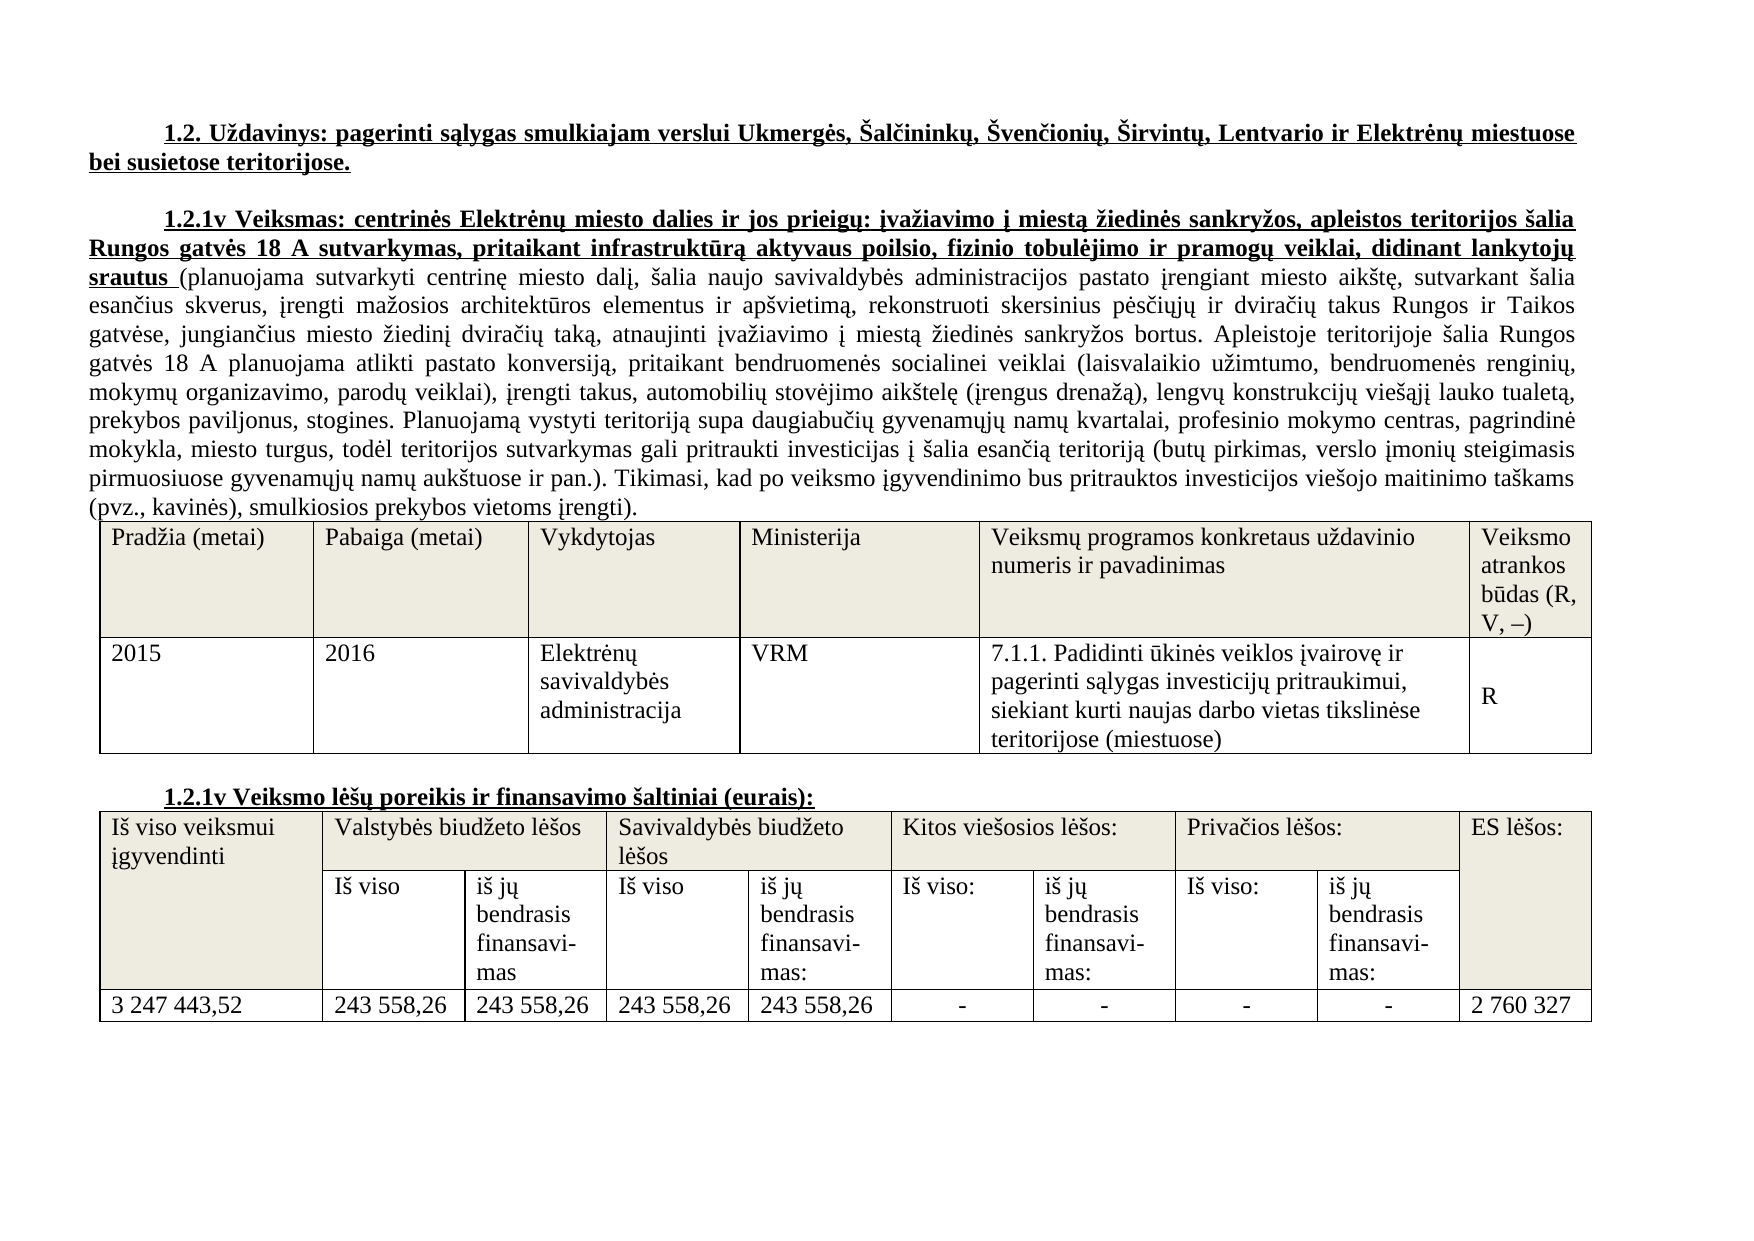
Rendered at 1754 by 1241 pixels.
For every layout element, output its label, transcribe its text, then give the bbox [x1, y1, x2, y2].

table_cell - [1318, 990, 1459, 1021]
table_header ES lėšos: [1460, 812, 1591, 989]
text 1.2. Uždavinys: pagerinti sąlygas smulkiajam verslui Ukmergės, Šalčininkų, Švenčionių, Širvintų, Lentvario ir Elektrėnų miestuose bei susietose teritorijose. [89, 118, 1577, 176]
table_cell 243 558,26 [749, 990, 891, 1021]
table_header Pradžia (metai) [101, 522, 313, 637]
table_cell iš jų bendrasis finansavi- mas [466, 871, 606, 989]
table_cell - [892, 990, 1033, 1021]
table_header Veiksmų programos konkretaus uždavinio numeris ir pavadinimas [980, 522, 1469, 637]
table_header Pabaiga (metai) [314, 522, 528, 637]
table_cell 243 558,26 [323, 990, 464, 1021]
table_cell Iš viso [607, 871, 748, 989]
table_cell iš jų bendrasis finansavi- mas: [749, 871, 891, 989]
table_header Iš viso veiksmui įgyvendinti [101, 812, 322, 989]
table_cell - [1034, 990, 1175, 1021]
text 1.2.1v Veiksmo lėšų poreikis ir finansavimo šaltiniai (eurais): [89, 782, 1577, 811]
table_cell Elektrėnų savivaldybės administracija [529, 638, 739, 753]
table_cell iš jų bendrasis finansavi- mas: [1318, 871, 1459, 989]
table_cell Iš viso: [892, 871, 1033, 989]
table_cell Iš viso [323, 871, 464, 989]
table_header Privačios lėšos: [1176, 812, 1459, 870]
table_cell 243 558,26 [607, 990, 748, 1021]
table_cell 2 760 327 [1460, 990, 1591, 1021]
table_cell 3 247 443,52 [101, 990, 322, 1021]
table_cell 7.1.1. Padidinti ūkinės veiklos įvairovę ir pagerinti sąlygas investicijų pritraukimui, siekiant kurti naujas darbo vietas tikslinėse teritorijose (miestuose) [980, 638, 1469, 753]
table_cell 243 558,26 [466, 990, 606, 1021]
table_header Savivaldybės biudžeto lėšos [607, 812, 891, 870]
table_cell 2015 [101, 638, 313, 753]
table_cell 2016 [314, 638, 528, 753]
table_header Vykdytojas [529, 522, 739, 637]
table_cell R [1470, 638, 1591, 753]
table_header Veiksmo atrankos būdas (R, V, –) [1470, 522, 1591, 637]
table_cell VRM [741, 638, 979, 753]
table_header Kitos viešosios lėšos: [892, 812, 1175, 870]
table_cell iš jų bendrasis finansavi- mas: [1034, 871, 1175, 989]
table_header Ministerija [741, 522, 979, 637]
table_header Valstybės biudžeto lėšos [323, 812, 606, 870]
table_cell - [1176, 990, 1317, 1021]
text 1.2.1v Veiksmas: centrinės Elektrėnų miesto dalies ir jos prieigų: įvažiavimo į miestą žiedinės sankryžos, apleistos teritorijos šalia Rungos gatvės 18 A sutvarkymas, pritaikant infrastruktūrą aktyvaus poilsio, fizinio tobulėjimo ir pramogų veiklai, didinant lankytojų srautus (planuojama sutvarkyti centrinę miesto dalį, šalia naujo savivaldybės administracijos pastato įrengiant miesto aikštę, sutvarkant šalia esančius skverus, įrengti mažosios architektūros elementus ir apšvietimą, rekonstruoti skersinius pėsčiųjų ir dviračių takus Rungos ir Taikos gatvėse, jungiančius miesto žiedinį dviračių taką, atnaujinti įvažiavimo į miestą žiedinės sankryžos bortus. Apleistoje teritorijoje šalia Rungos gatvės 18 A planuojama atlikti pastato konversiją, pritaikant bendruomenės socialinei veiklai (laisvalaikio užimtumo, bendruomenės renginių, mokymų organizavimo, parodų veiklai), įrengti takus, automobilių stovėjimo aikštelę (įrengus drenažą), lengvų konstrukcijų viešąjį lauko tualetą, prekybos paviljonus, stogines. Planuojamą vystyti teritoriją supa daugiabučių gyvenamųjų namų kvartalai, profesinio mokymo centras, pagrindinė mokykla, miesto turgus, todėl teritorijos sutvarkymas gali pritraukti investicijas į šalia esančią teritoriją (butų pirkimas, verslo įmonių steigimasis pirmuosiuose gyvenamųjų namų aukštuose ir pan.). Tikimasi, kad po veiksmo įgyvendinimo bus pritrauktos investicijos viešojo maitinimo taškams (pvz., kavinės), smulkiosios prekybos vietoms įrengti). [89, 204, 1577, 521]
table_cell Iš viso: [1176, 871, 1317, 989]
